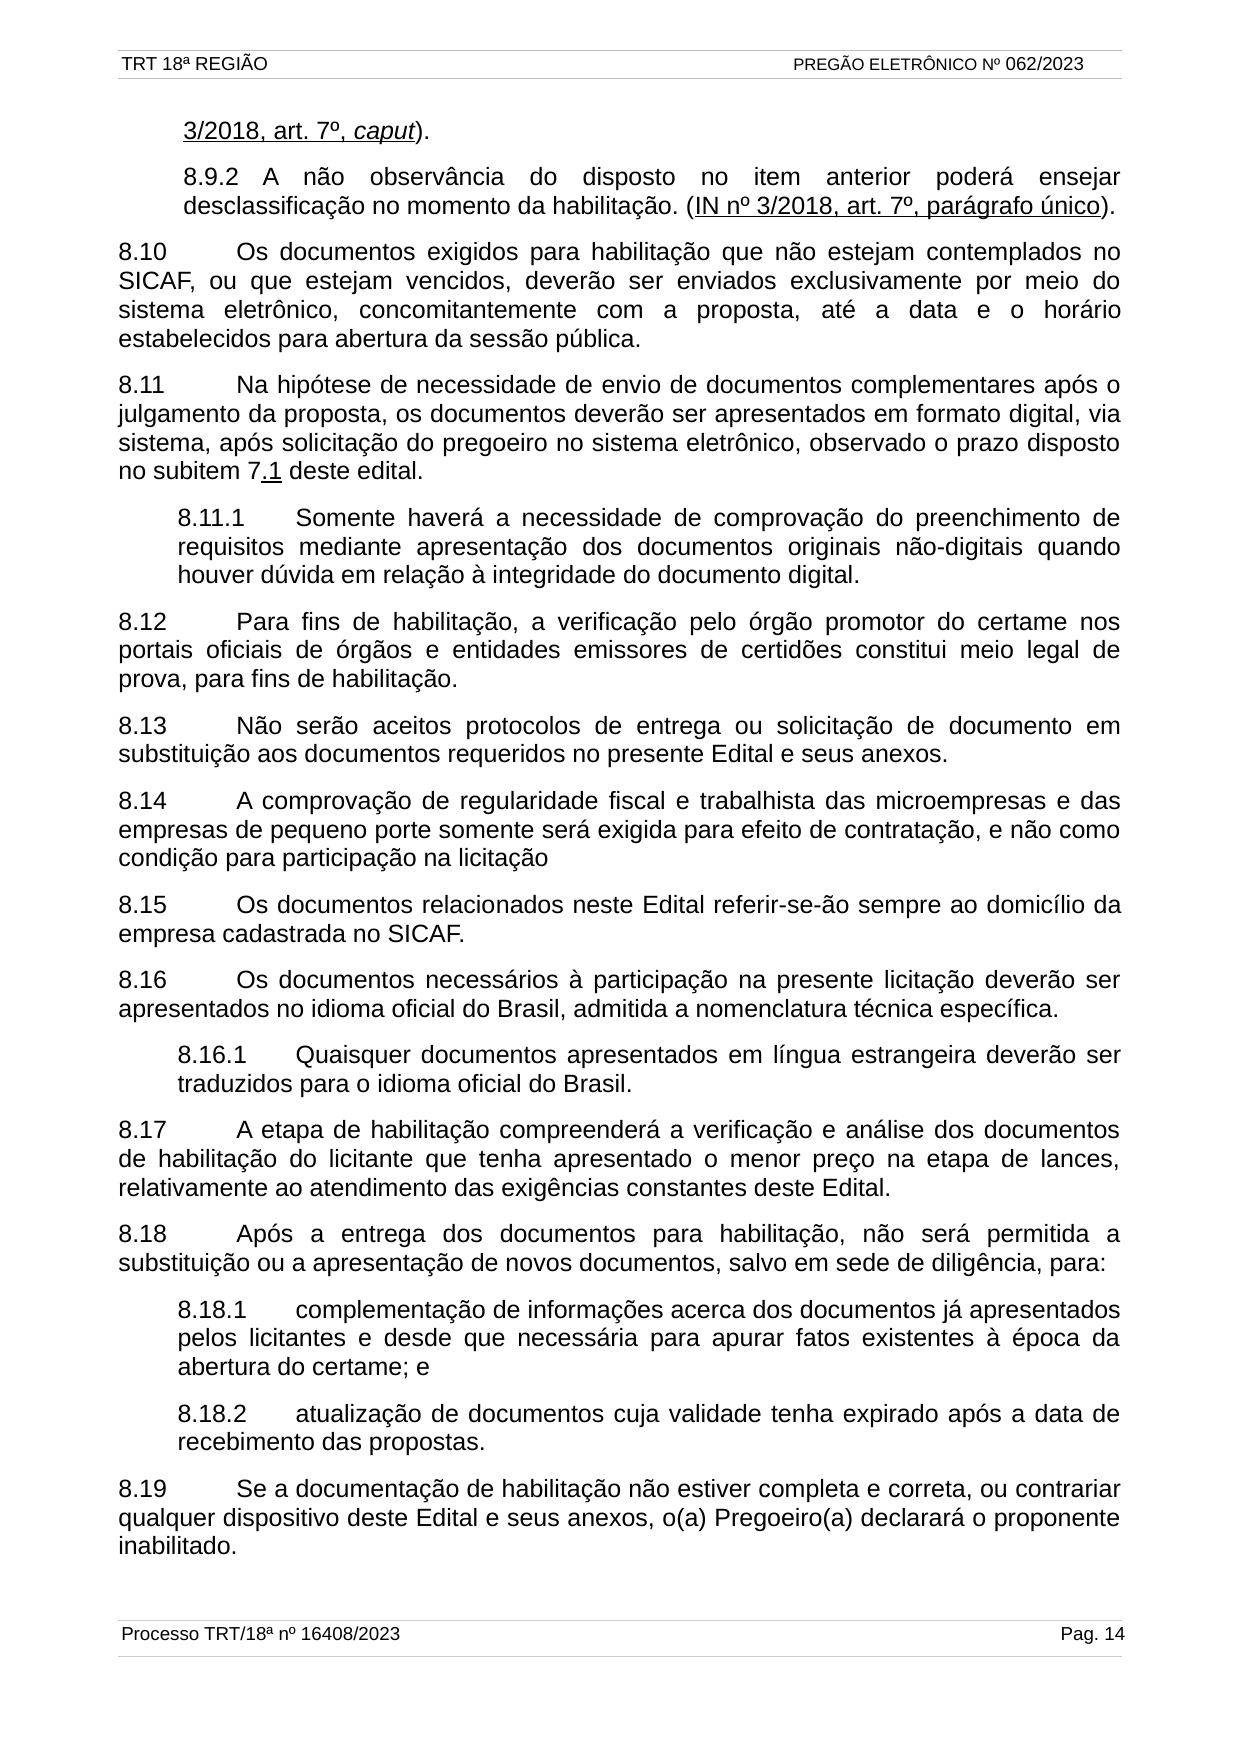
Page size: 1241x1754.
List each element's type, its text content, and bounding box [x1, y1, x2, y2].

text 8.17 A etapa de habilitação compreenderá a verificação e análise dos documentos de habilitação do licitante que tenha apresentado o menor preço na etapa de lances, relativamente ao atendimento das exigências constantes deste Edital. [118, 1115, 1122, 1202]
text 3/2018, art. 7º, caput). [183, 116, 1122, 144]
text 8.9.2 A não observância do disposto no item anterior poderá ensejar desclassificação no momento da habilitação. (IN nº 3/2018, art. 7º, parágrafo único). [183, 162, 1122, 219]
text 8.10 Os documentos exigidos para habilitação que não estejam contemplados no SICAF, ou que estejam vencidos, deverão ser enviados exclusivamente por meio do sistema eletrônico, concomitantemente com a proposta, até a data e o horário estabelecidos para abertura da sessão pública. [118, 237, 1122, 352]
text 8.11 Na hipótese de necessidade de envio de documentos complementares após o julgamento da proposta, os documentos deverão ser apresentados em formato digital, via sistema, após solicitação do pregoeiro no sistema eletrônico, observado o prazo disposto no subitem 7.1 deste edital. [118, 370, 1122, 485]
text 8.15 Os documentos relacionados neste Edital referir-se-ão sempre ao domicílio da empresa cadastrada no SICAF. [118, 890, 1122, 947]
text 8.12 Para fins de habilitação, a verificação pelo órgão promotor do certame nos portais oficiais de órgãos e entidades emissores de certidões constitui meio legal de prova, para fins de habilitação. [118, 607, 1122, 693]
text 8.16 Os documentos necessários à participação na presente licitação deverão ser apresentados no idioma oficial do Brasil, admitida a nomenclatura técnica específica. [118, 965, 1122, 1022]
text 8.18 Após a entrega dos documentos para habilitação, não será permitida a substituição ou a apresentação de novos documentos, salvo em sede de diligência, para: [118, 1219, 1122, 1277]
text 8.14 A comprovação de regularidade fiscal e trabalhista das microempresas e das empresas de pequeno porte somente será exigida para efeito de contratação, e não como condição para participação na licitação [118, 786, 1122, 872]
text 8.13 Não serão aceitos protocolos de entrega ou solicitação de documento em substituição aos documentos requeridos no presente Edital e seus anexos. [118, 711, 1122, 768]
text 8.18.1 complementação de informações acerca dos documentos já apresentados pelos licitantes e desde que necessária para apurar fatos existentes à época da abertura do certame; e [177, 1294, 1122, 1381]
text 8.19 Se a documentação de habilitação não estiver completa e correta, ou contrariar qualquer dispositivo deste Edital e seus anexos, o(a) Pregoeiro(a) declarará o proponente inabilitado. [118, 1474, 1122, 1560]
text 8.18.2 atualização de documentos cuja validade tenha expirado após a data de recebimento das propostas. [177, 1398, 1122, 1456]
text 8.16.1 Quaisquer documentos apresentados em língua estrangeira deverão ser traduzidos para o idioma oficial do Brasil. [177, 1040, 1122, 1098]
list 8.11.1 Somente haverá a necessidade de comprovação do preenchimento de requisitos mediante apresentação dos documentos originais não-digitais quando houver dúvida em relação à integridade do documento digital. [177, 503, 1122, 589]
